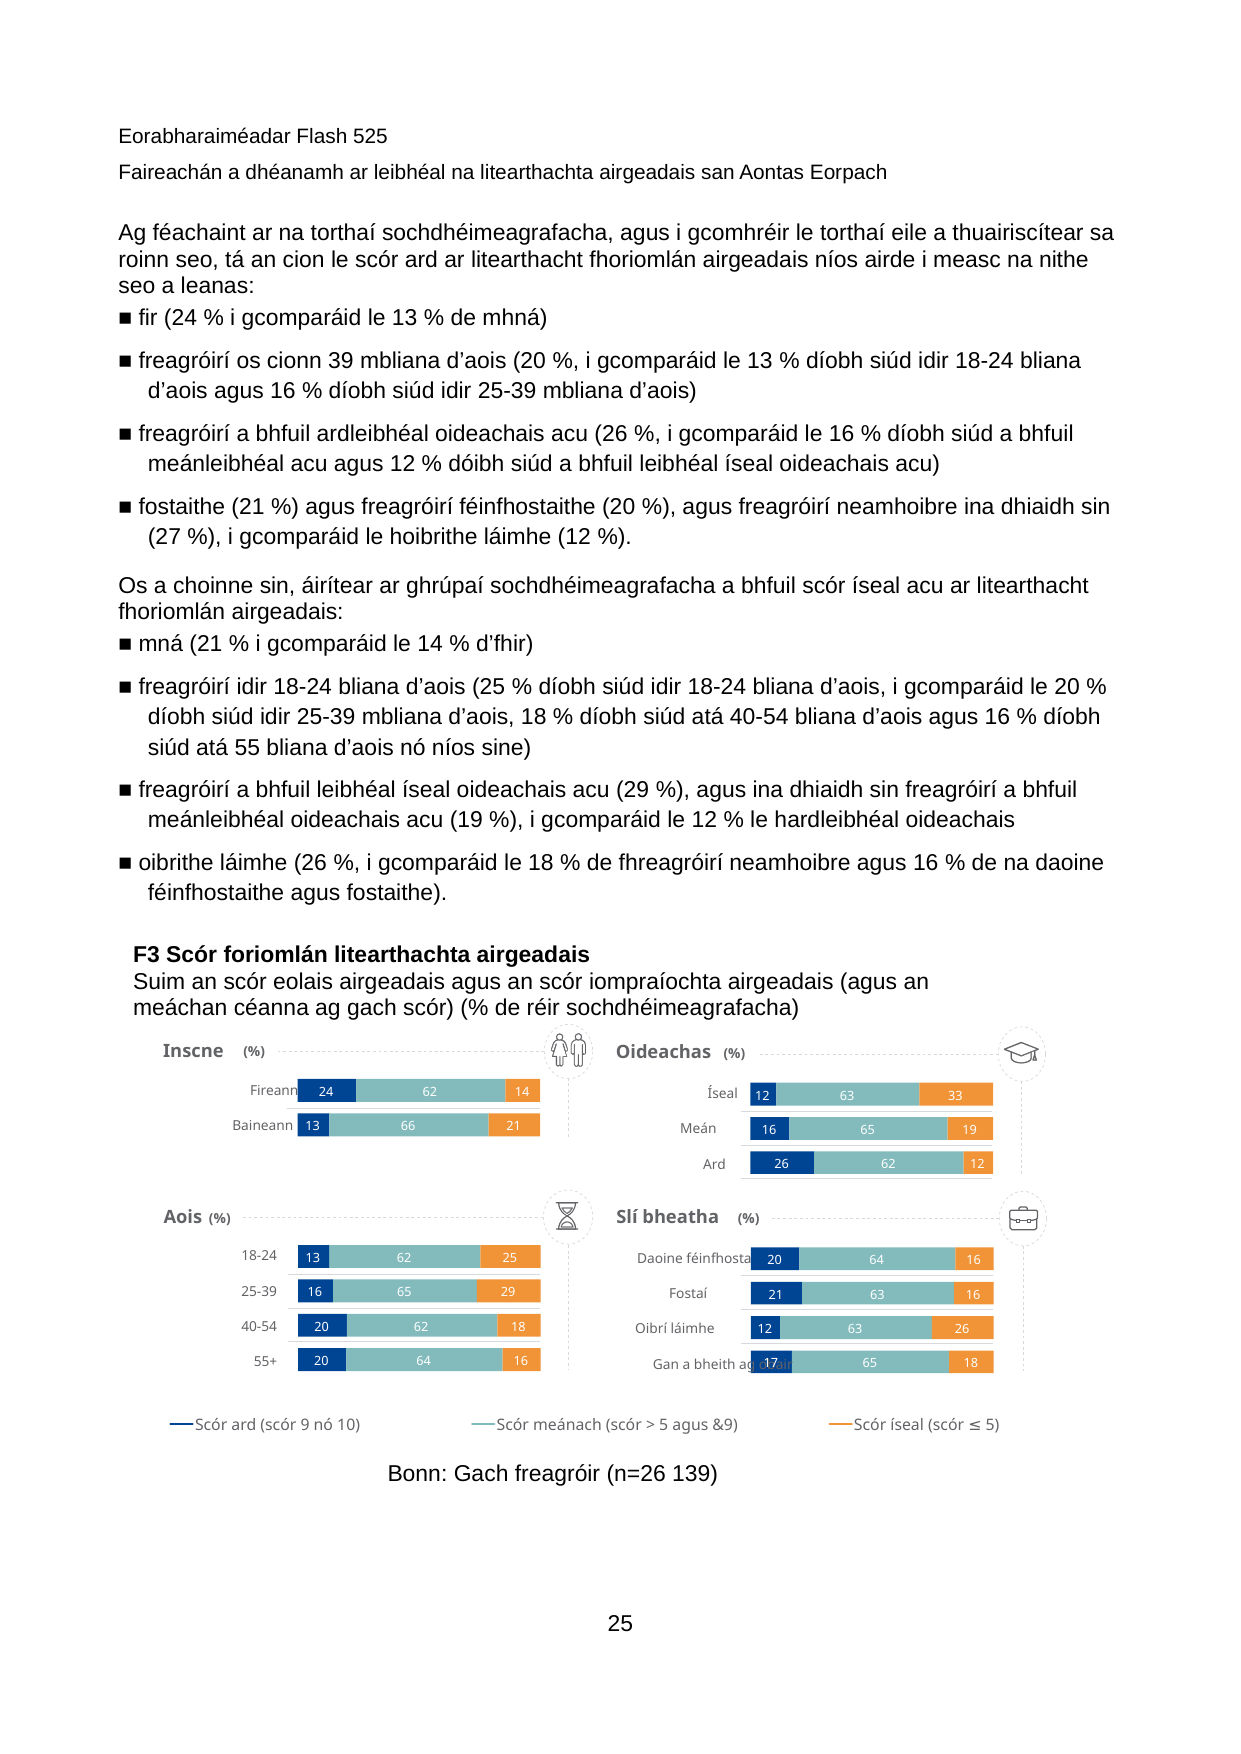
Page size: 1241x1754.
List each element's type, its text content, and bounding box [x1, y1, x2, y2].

list ■ fostaithe (21 %) agus freagróirí féinfhostaithe (20 %), agus freagróirí neamhoibre ina dhiaidh sin (27 %), i gcomparáid le hoibrithe láimhe (12 %). [118, 493, 1122, 549]
list ■ oibrithe láimhe (26 %, i gcomparáid le 18 % de fhreagróirí neamhoibre agus 16 % de na daoine féinfhostaithe agus fostaithe). [118, 849, 1122, 906]
list ■ fir (24 % i gcomparáid le 13 % de mhná) [118, 304, 1122, 331]
list ■ freagróirí os cionn 39 mbliana d’aois (20 %, i gcomparáid le 13 % díobh siúd idir 18-24 bliana d’aois agus 16 % díobh siúd idir 25-39 mbliana d’aois) [118, 347, 1122, 403]
list ■ freagróirí a bhfuil ardleibhéal oideachais acu (26 %, i gcomparáid le 16 % díobh siúd a bhfuil meánleibhéal acu agus 12 % dóibh siúd a bhfuil leibhéal íseal oideachais acu) [118, 420, 1122, 476]
text Os a choinne sin, áirítear ar ghrúpaí sochdhéimeagrafacha a bhfuil scór íseal acu ar litearthacht fhoriomlán airgeadais: [118, 572, 1122, 624]
list ■ freagróirí idir 18-24 bliana d’aois (25 % díobh siúd idir 18-24 bliana d’aois, i gcomparáid le 20 % díobh siúd idir 25-39 mbliana d’aois, 18 % díobh siúd atá 40-54 bliana d’aois agus 16 % díobh siúd atá 55 bliana d’aois nó níos sine) [118, 673, 1122, 760]
text Ag féachaint ar na torthaí sochdhéimeagrafacha, agus i gcomhréir le torthaí eile a thuairiscítear sa roinn seo, tá an cion le scór ard ar litearthacht fhoriomlán airgeadais níos airde i measc na nithe seo a leanas: [118, 219, 1122, 298]
list ■ freagróirí a bhfuil leibhéal íseal oideachais acu (29 %), agus ina dhiaidh sin freagróirí a bhfuil meánleibhéal oideachais acu (19 %), i gcomparáid le 12 % le hardleibhéal oideachais [118, 776, 1122, 833]
list ■ mná (21 % i gcomparáid le 14 % d’fhir) [118, 630, 1122, 657]
